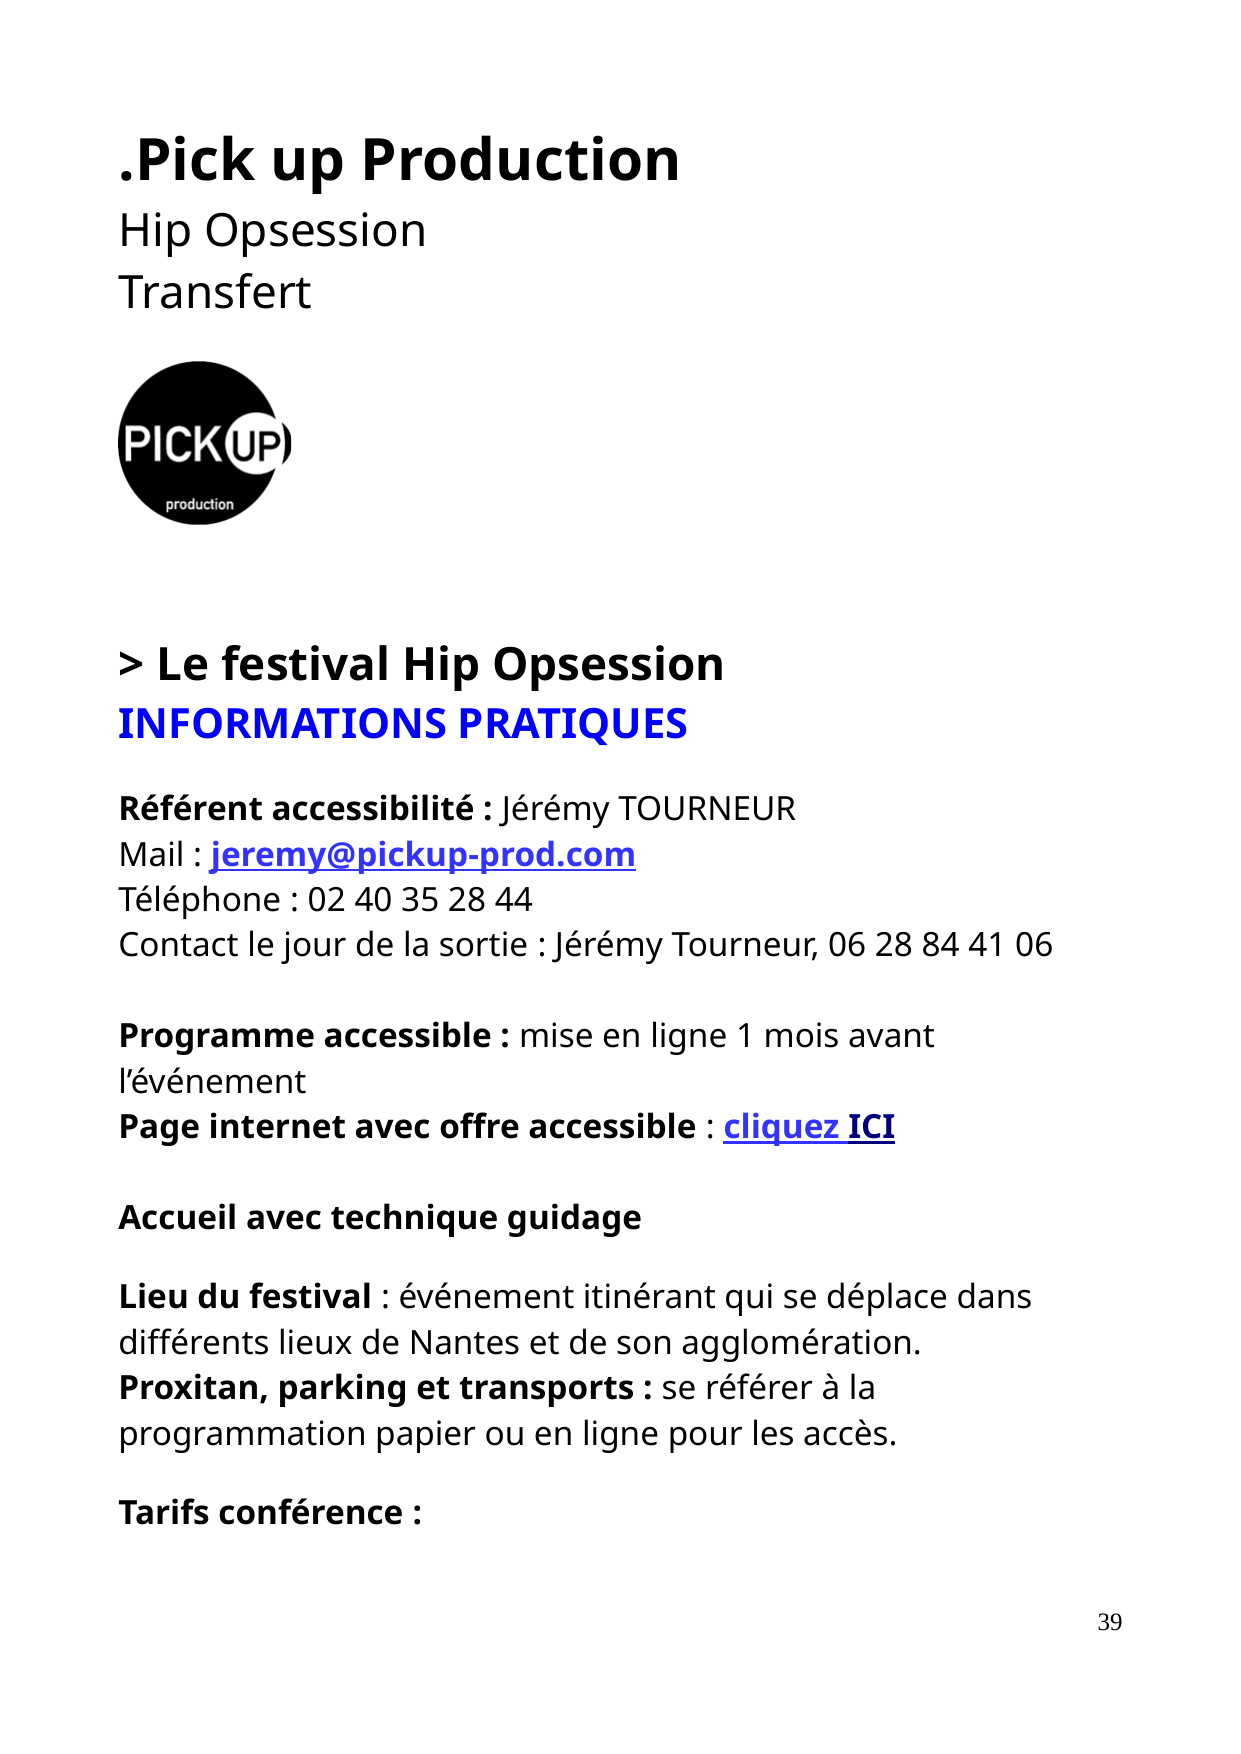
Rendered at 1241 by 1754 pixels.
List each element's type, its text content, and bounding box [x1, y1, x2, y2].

text Mail : jeremy@pickup-prod.com [118, 830, 1122, 876]
text Page internet avec offre accessible : cliquez ICI [118, 1103, 1122, 1148]
picture [118, 356, 292, 530]
text Hip Opsession [118, 198, 1122, 260]
text Programme accessible : mise en ligne 1 mois avant l’événement [118, 1012, 1122, 1103]
text Contact le jour de la sortie : Jérémy Tourneur, 06 28 84 41 06 [118, 921, 1122, 967]
subtitle Pick up Production [118, 118, 1122, 198]
text > Le festival Hip Opsession [118, 632, 1122, 694]
text Référent accessibilité : Jérémy TOURNEUR [118, 785, 1122, 830]
text Transfert [118, 260, 1122, 322]
text Tarifs conférence : [118, 1489, 1122, 1534]
text Proxitan, parking et transports : se référer à la programmation papier ou en ligne pour les accès. [118, 1364, 1122, 1455]
text Accueil avec technique guidage [118, 1194, 1122, 1239]
text Lieu du festival : événement itinérant qui se déplace dans différents lieux de Nantes et de son agglomération. [118, 1273, 1122, 1364]
text Téléphone : 02 40 35 28 44 [118, 876, 1122, 921]
text INFORMATIONS PRATIQUES [118, 694, 1122, 751]
